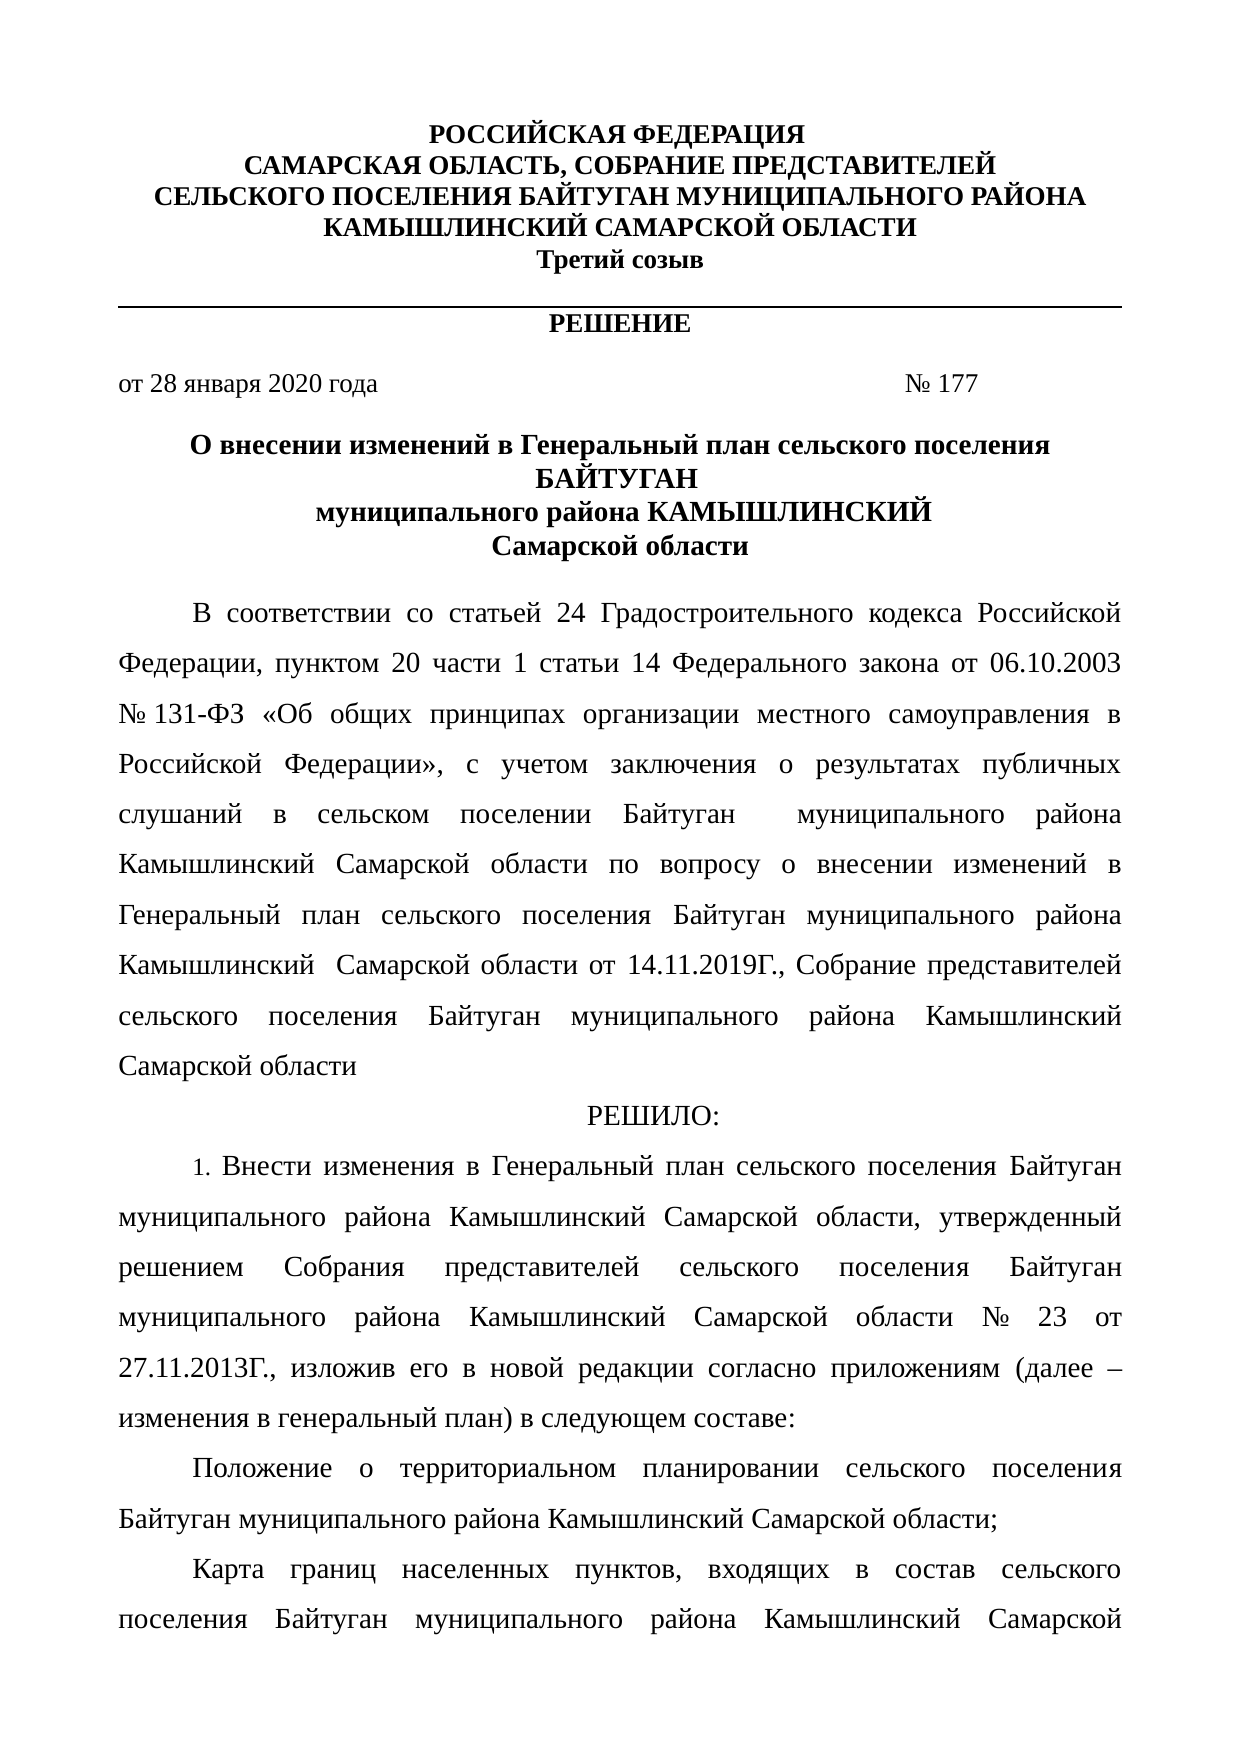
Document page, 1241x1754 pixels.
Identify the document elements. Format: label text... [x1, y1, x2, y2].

text В соответствии со статьей 24 Градостроительного кодекса Российской Федерации, пунктом 20 части 1 статьи 14 Федерального закона от 06.10.2003 № 131-ФЗ «Об общих принципах организации местного самоуправления в Российской Федерации», с учетом заключения о результатах публичных слушаний в сельском поселении Байтуган муниципального района Камышлинский Самарской области по вопросу о внесении изменений в Генеральный план сельского поселения Байтуган муниципального района Камышлинский Самарской области от 14.11.2019г., Собрание представителей сельского поселения Байтуган муниципального района Камышлинский Самарской области [118, 595, 1122, 1081]
text РЕШИЛО: [118, 1098, 1122, 1132]
text САМАРСКАЯ ОБЛАСТЬ, СОБРАНИЕ ПРЕДСТАВИТЕЛЕЙ [118, 149, 1122, 180]
text СЕЛЬСКОГО ПОСЕЛЕНИЯ БАЙТУГАН МУНИЦИПАЛЬНОГО РАЙОНА КАМЫШЛИНСКИЙ САМАРСКОЙ ОБЛАСТИ [118, 180, 1122, 243]
subtitle О внесении изменений в Генеральный план сельского поселения Байтуган [118, 427, 1122, 494]
subtitle муниципального района Камышлинский Самарской области [118, 494, 1122, 562]
list Внести изменения в Генеральный план сельского поселения Байтуган муниципального района Камышлинский Самарской области, утвержденный решением Собрания представителей сельского поселения Байтуган муниципального района Камышлинский Самарской области № 23 от 27.11.2013г., изложив его в новой редакции согласно приложениям (далее – изменения в генеральный план) в следующем составе: [118, 1148, 1122, 1434]
text от 28 января 2020 года № 177 [118, 367, 1122, 399]
text РОССИЙСКАЯ ФЕДЕРАЦИЯ [118, 118, 1122, 149]
text РЕШЕНИЕ [118, 308, 1122, 339]
text Третий созыв [118, 243, 1122, 274]
text Карта границ населенных пунктов, входящих в состав сельского поселения Байтуган муниципального района Камышлинский Самарской [118, 1551, 1122, 1635]
text Положение о территориальном планировании сельского поселения Байтуган муниципального района Камышлинский Самарской области; [118, 1450, 1122, 1534]
